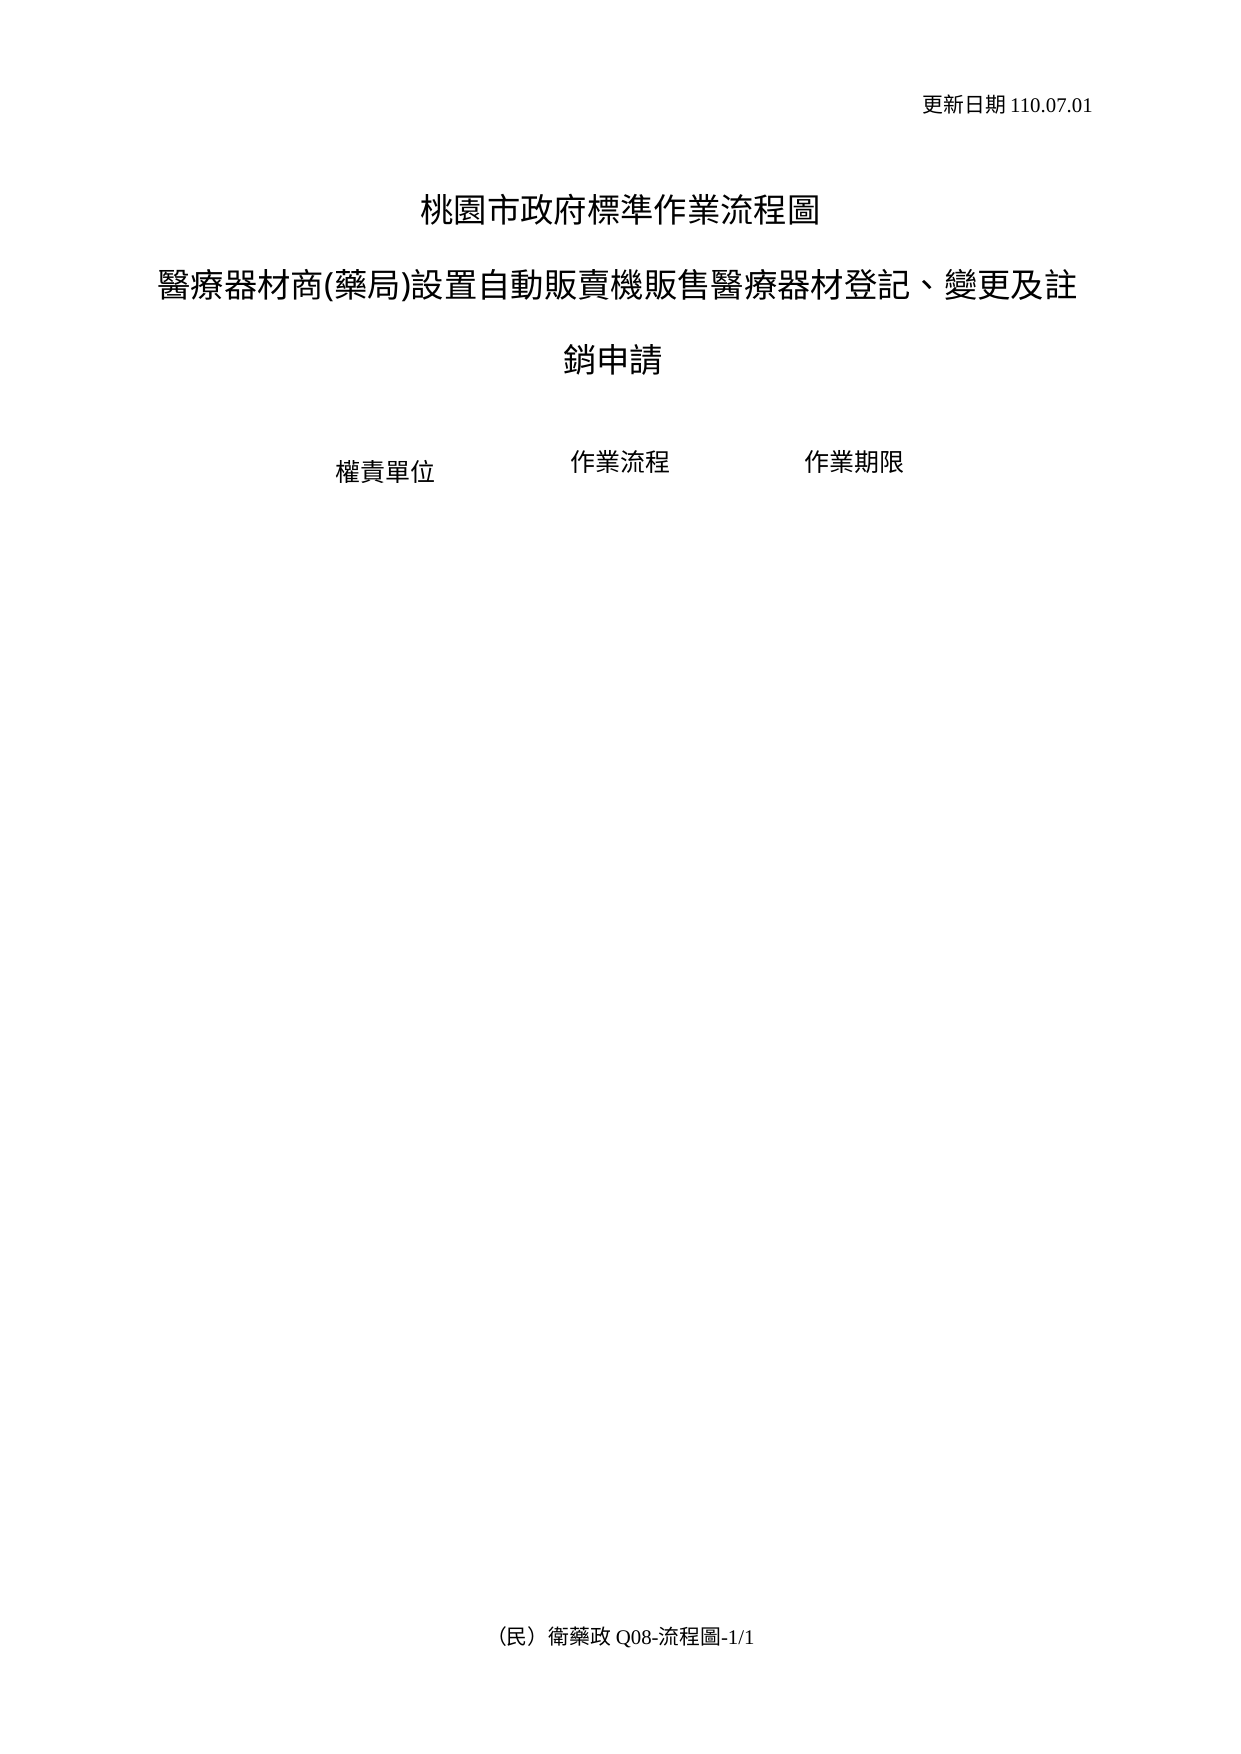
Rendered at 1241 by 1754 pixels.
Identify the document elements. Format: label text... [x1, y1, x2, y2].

text 桃園市政府標準作業流程圖 [148, 164, 1092, 239]
text 權責單位 作業流程 作業期限 [148, 427, 1093, 502]
text 醫療器材商(藥局)設置自動販賣機販售醫療器材登記、變更及註銷申請 [148, 239, 1078, 389]
